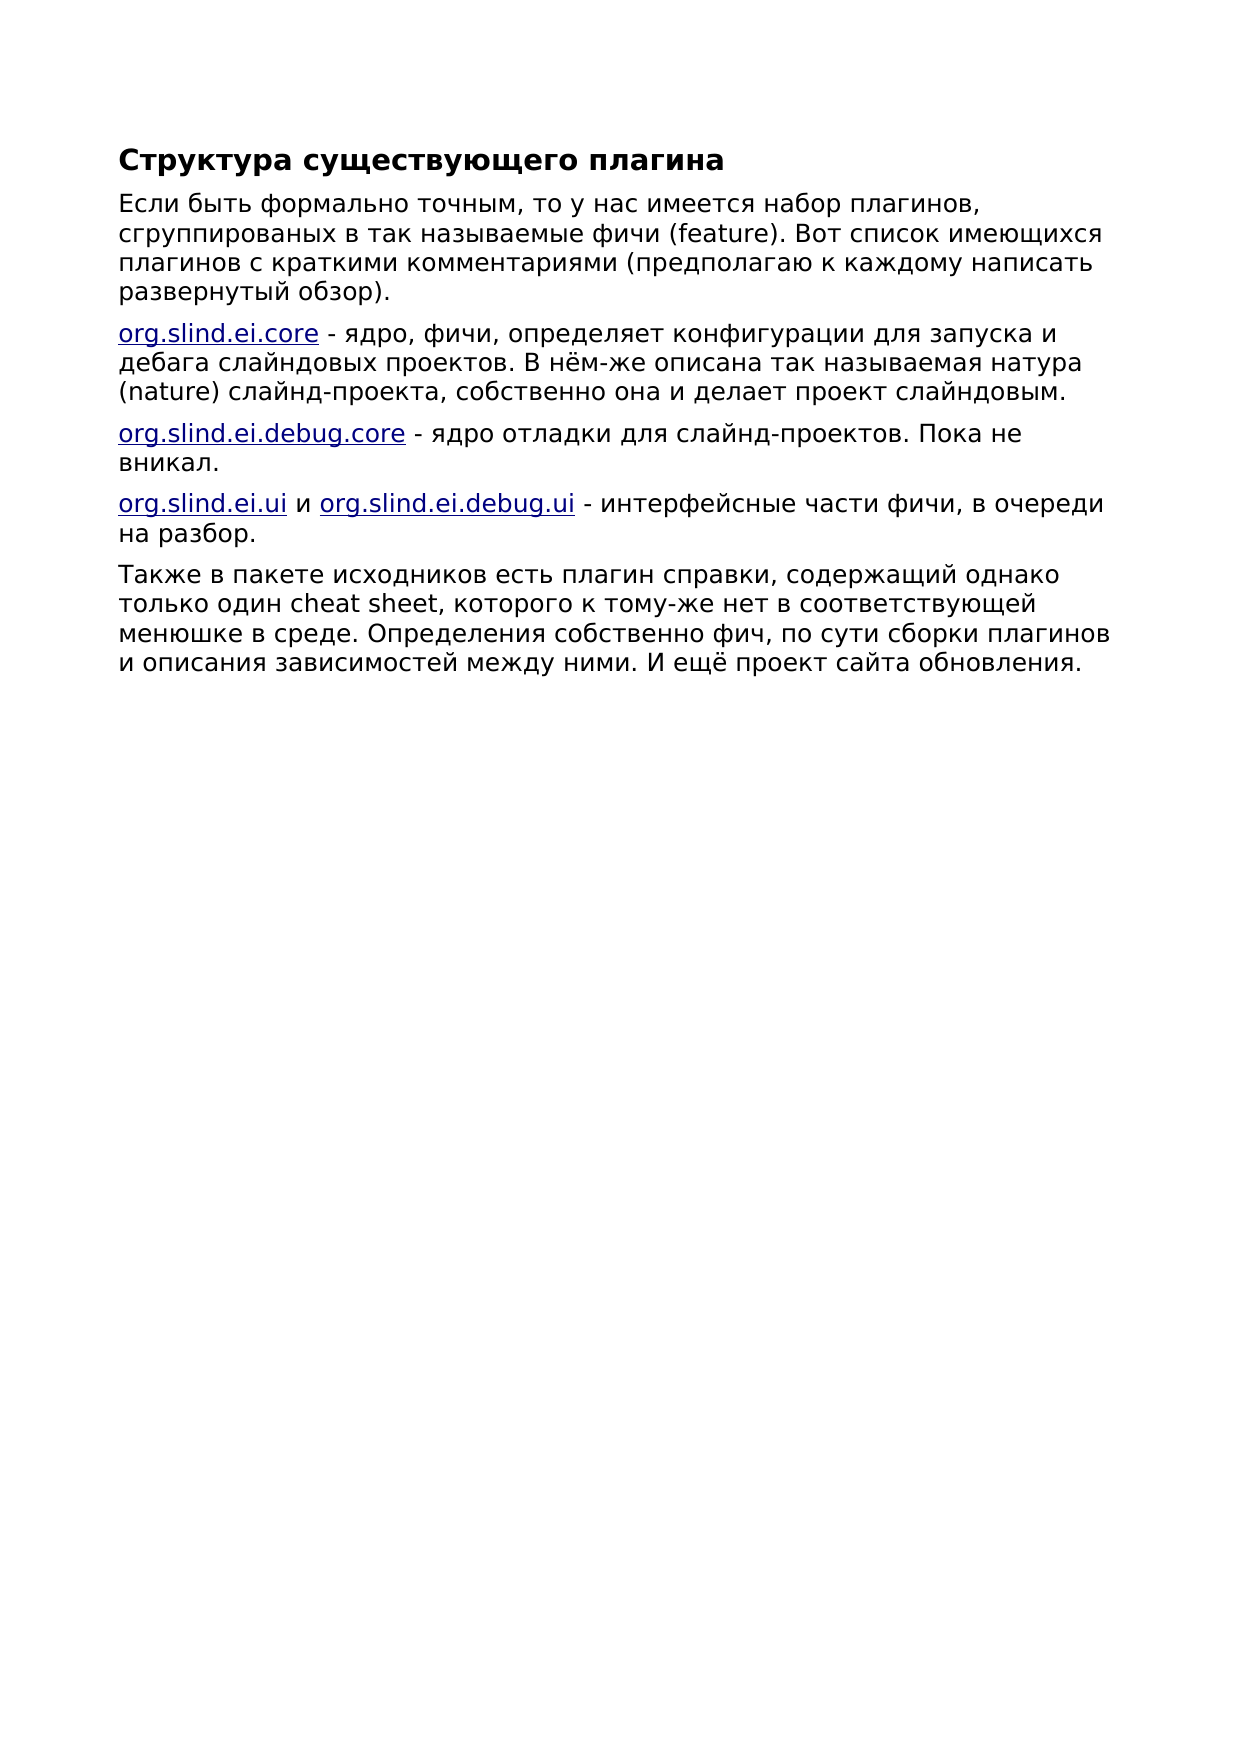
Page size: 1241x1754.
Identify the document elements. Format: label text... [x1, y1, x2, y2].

text org.slind.ei.debug.core - ядро отладки для слайнд-проектов. Пока не вникал. [118, 419, 1122, 477]
text Также в пакете исходников есть плагин справки, содержащий однако только один cheat sheet, которого к тому-же нет в соответствующей менюшке в среде. Определения собственно фич, по сути сборки плагинов и описания зависимостей между ними. И ещё проект сайта обновления. [118, 560, 1122, 677]
text org.slind.ei.ui и org.slind.ei.debug.ui - интерфейсные части фичи, в очереди на разбор. [118, 489, 1122, 548]
text org.slind.ei.core - ядро, фичи, определяет конфигурации для запуска и дебага слайндовых проектов. В нём-же описана так называемая натура (nature) слайнд-проекта, собственно она и делает проект слайндовым. [118, 319, 1122, 406]
text Если быть формально точным, то у нас имеется набор плагинов, сгруппированых в так называемые фичи (feature). Вот список имеющихся плагинов с краткими комментариями (предполагаю к каждому написать развернутый обзор). [118, 189, 1122, 306]
subtitle Структура существующего плагина [118, 143, 1122, 177]
